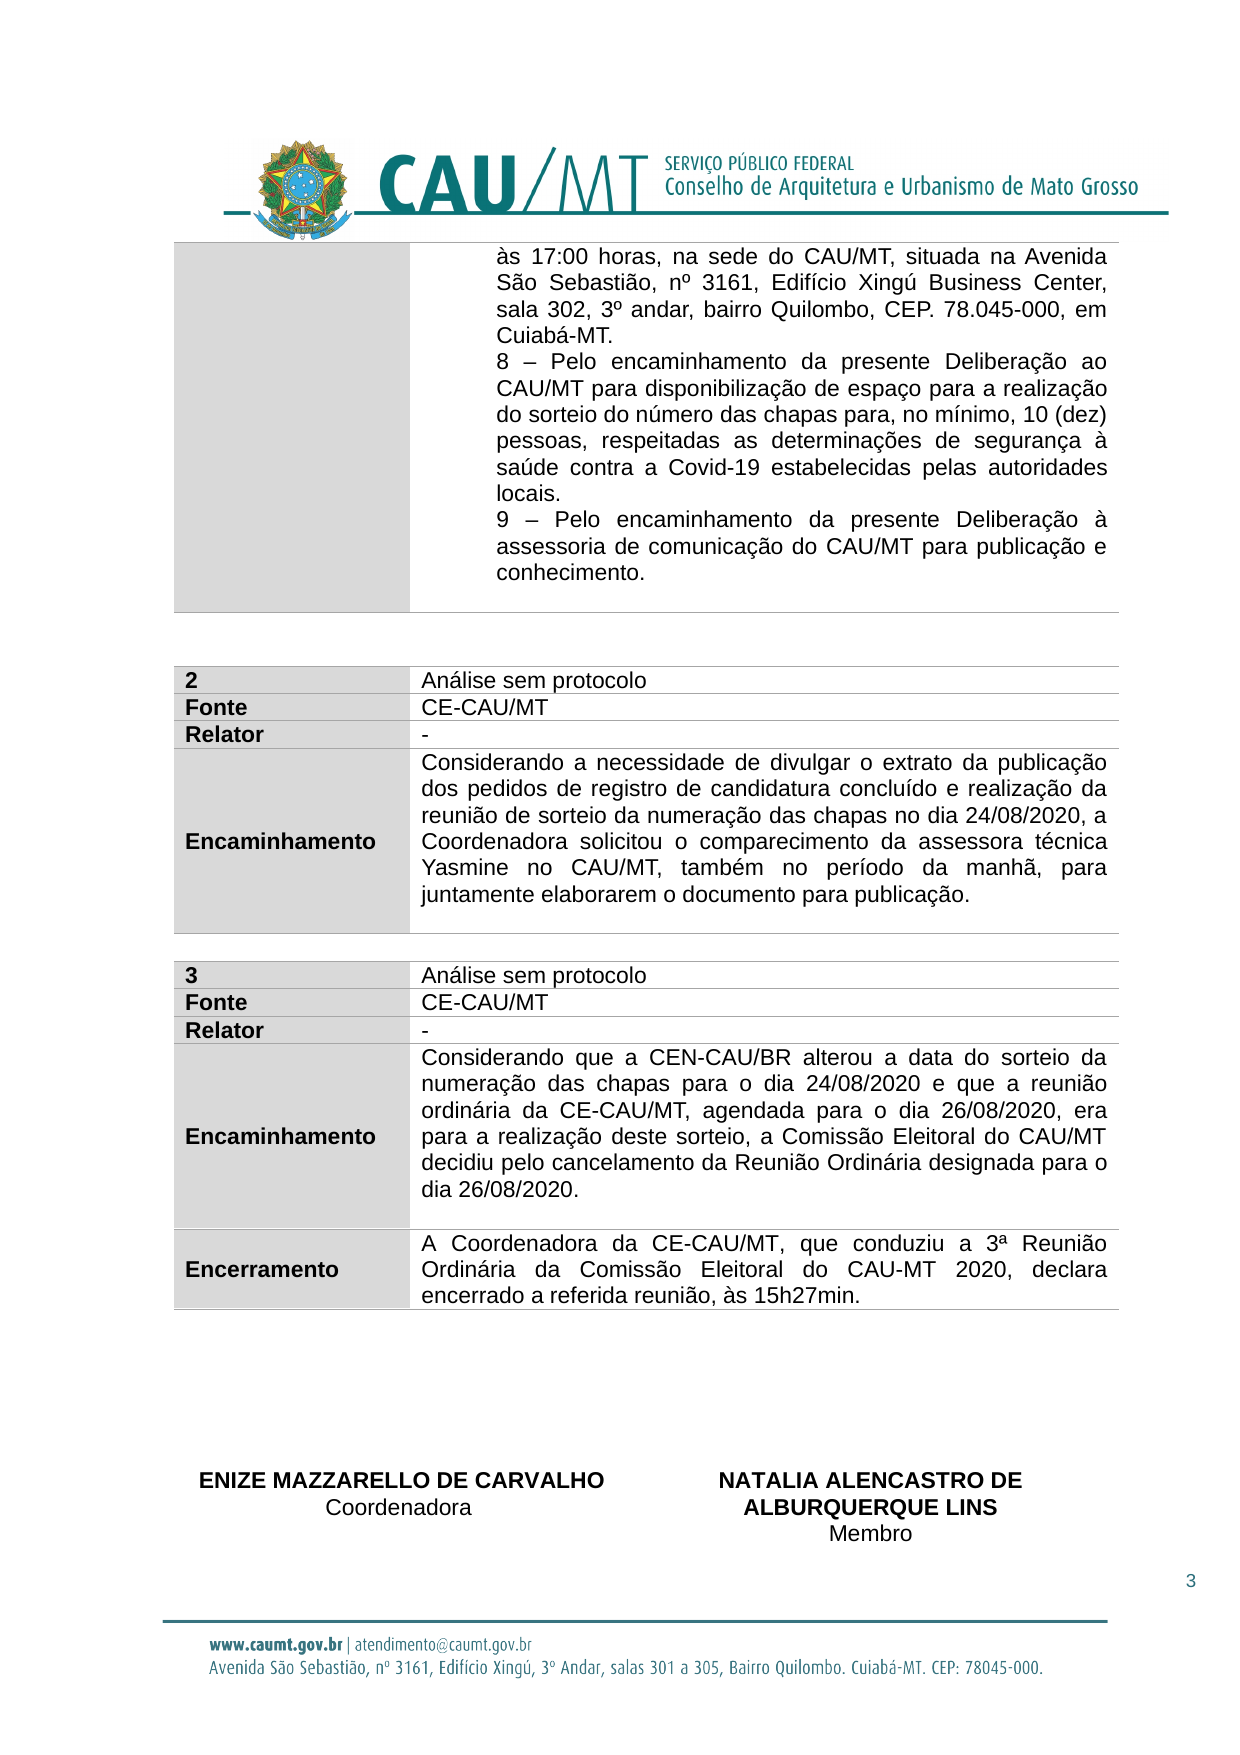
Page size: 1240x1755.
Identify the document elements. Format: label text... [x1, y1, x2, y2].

table_header 3 [174, 962, 410, 988]
table_cell Relator [174, 721, 410, 748]
table_cell [174, 243, 410, 612]
table_header Análise sem protocolo [410, 667, 1119, 693]
table_cell Encerramento [174, 1230, 410, 1308]
table_header 2 [174, 667, 410, 693]
table_header ENIZE MAZZARELLO DE CARVALHO Coordenadora [163, 1415, 634, 1546]
table_cell Encaminhamento [174, 749, 410, 933]
table_cell Relator [174, 1017, 410, 1043]
table_header NATALIA ALENCASTRO DE ALBURQUERQUE LINS Membro [635, 1415, 1106, 1546]
table_cell Encaminhamento [174, 1044, 410, 1228]
table_cell CE-CAU/MT [410, 989, 1119, 1016]
table_cell Fonte [174, 989, 410, 1016]
table_cell [163, 1548, 634, 1600]
table_cell Considerando que a CEN-CAU/BR alterou a data do sorteio da numeração das chapas para o dia 24/08/2020 e que a reunião ordinária da CE-CAU/MT, agendada para o dia 26/08/2020, era para a realização deste sorteio, a Comissão Eleitoral do CAU/MT decidiu pelo cancelamento da Reunião Ordinária designada para o dia 26/08/2020. [410, 1044, 1119, 1228]
table_cell - [410, 1017, 1119, 1043]
table_cell Considerando a necessidade de divulgar o extrato da publicação dos pedidos de registro de candidatura concluído e realização da reunião de sorteio da numeração das chapas no dia 24/08/2020, a Coordenadora solicitou o comparecimento da assessora técnica Yasmine no CAU/MT, também no período da manhã, para juntamente elaborarem o documento para publicação. [410, 749, 1119, 933]
table_cell [635, 1548, 1106, 1600]
table_cell Fonte [174, 694, 410, 720]
table_cell - [410, 721, 1119, 748]
table_header Análise sem protocolo [410, 962, 1119, 988]
table_cell A Coordenadora da CE-CAU/MT, que conduziu a 3ª Reunião Ordinária da Comissão Eleitoral do CAU-MT 2020, declara encerrado a referida reunião, às 15h27min. [410, 1230, 1119, 1308]
table_cell às 17:00 horas, na sede do CAU/MT, situada na Avenida São Sebastião, nº 3161, Edifício Xingú Business Center, sala 302, 3º andar, bairro Quilombo, CEP. 78.045-000, em Cuiabá-MT. 8 – Pelo encaminhamento da presente Deliberação ao CAU/MT para disponibilização de espaço para a realização do sorteio do número das chapas para, no mínimo, 10 (dez) pessoas, respeitadas as determinações de segurança à saúde contra a Covid-19 estabelecidas pelas autoridades locais. 9 – Pelo encaminhamento da presente Deliberação à assessoria de comunicação do CAU/MT para publicação e conhecimento. [410, 243, 1119, 612]
table_cell CE-CAU/MT [410, 694, 1119, 720]
